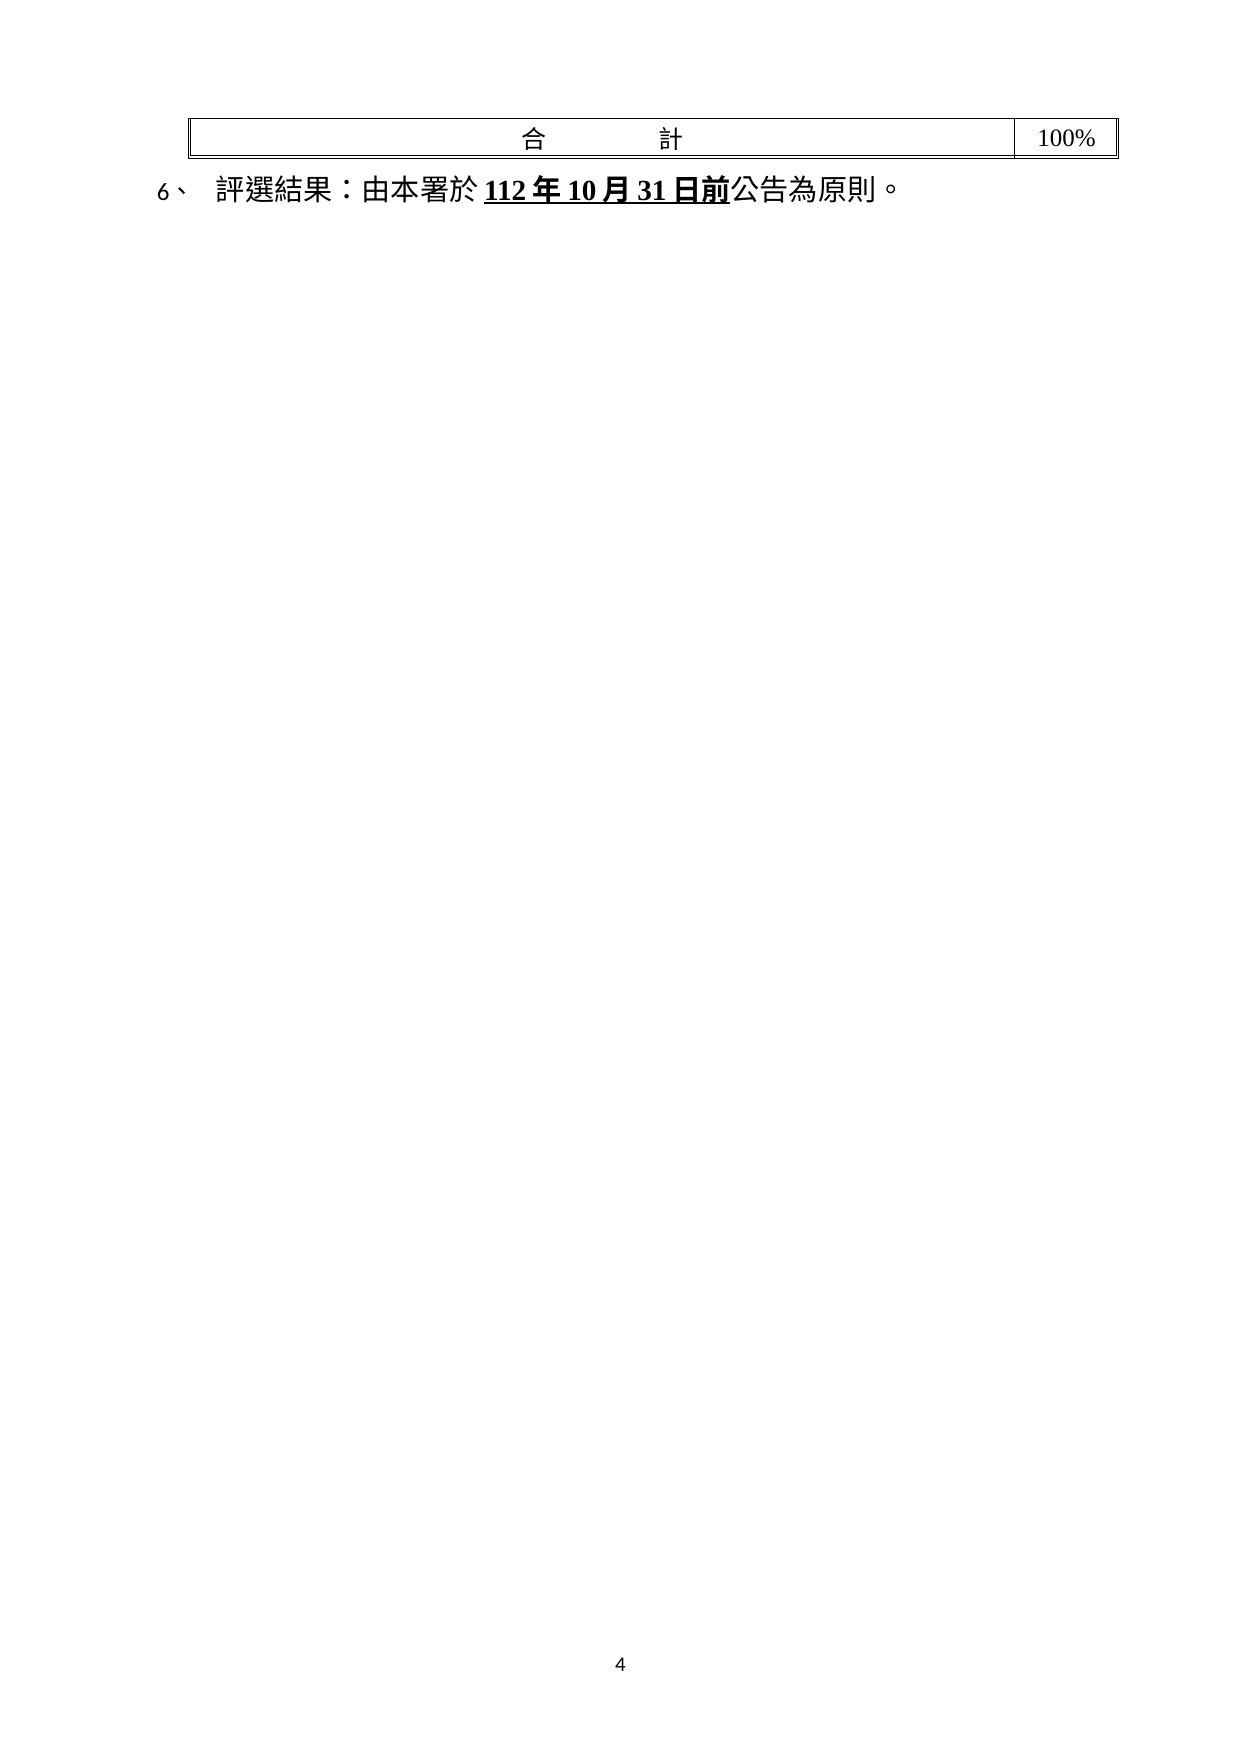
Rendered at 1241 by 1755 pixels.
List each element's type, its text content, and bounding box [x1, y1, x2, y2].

table_cell 合 計 [191, 119, 1014, 155]
list 評選結果：由本署於112年10月31日前公告為原則。 [157, 158, 1122, 211]
table_cell 100% [1015, 119, 1116, 155]
